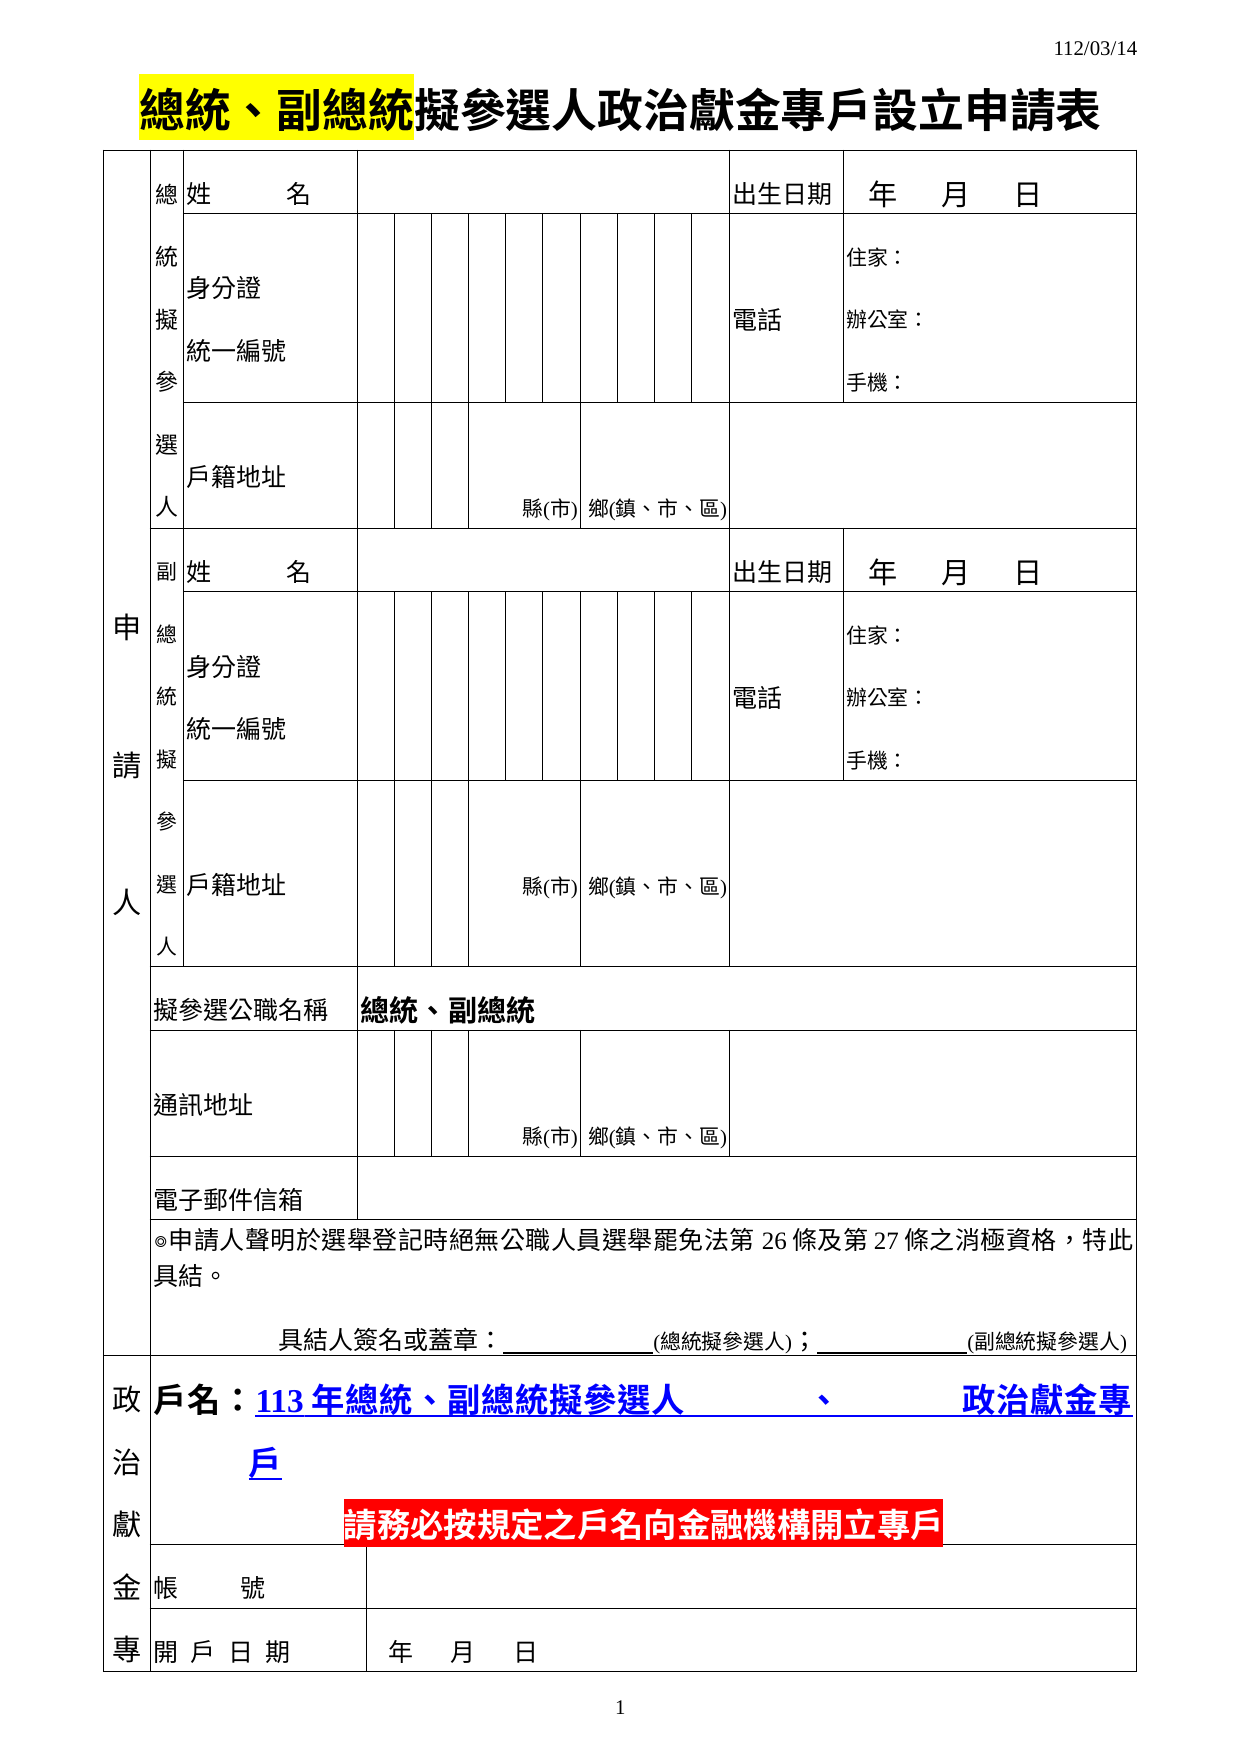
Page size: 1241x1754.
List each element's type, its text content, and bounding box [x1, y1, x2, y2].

table_cell [432, 592, 468, 780]
table_cell 縣(市) [469, 781, 580, 966]
table_cell [395, 403, 431, 528]
table_cell 副總統擬參選人 [151, 529, 183, 966]
table_cell [358, 1157, 1136, 1219]
table_cell 通訊地址 [151, 1031, 357, 1156]
table_cell 年 月 日 [367, 1609, 1136, 1671]
table_cell [730, 1031, 1136, 1156]
table_header 出生日期 [730, 151, 843, 213]
table_cell 開 戶 日 期 [151, 1609, 366, 1671]
table_cell [358, 592, 394, 780]
table_header [358, 151, 729, 213]
table_cell [581, 214, 617, 402]
table_cell [432, 781, 468, 966]
table_header 總統擬參選人 [151, 151, 183, 528]
table_cell [432, 403, 468, 528]
table_cell [730, 781, 1136, 966]
table_cell 鄉(鎮、市、區) [581, 781, 729, 966]
table_cell 縣(市) [469, 403, 580, 528]
table_cell 電話 [730, 592, 843, 780]
table_cell [543, 592, 580, 780]
table_cell 姓 名 [184, 529, 357, 591]
table_header 年 月 日 [844, 151, 1136, 213]
table_cell [655, 592, 691, 780]
table_cell [367, 1545, 1136, 1607]
table_cell ◎申請人聲明於選舉登記時絕無公職人員選舉罷免法第26條及第27條之消極資格，特此具結。 具結人簽名或蓋章： (總統擬參選人)； (副總統擬參選人) [151, 1220, 1136, 1355]
table_cell [730, 403, 1136, 528]
table_cell 出生日期 [730, 529, 843, 591]
table_cell [395, 214, 431, 402]
table_cell [395, 1031, 431, 1156]
table_cell [358, 781, 394, 966]
table_cell 住家： 辦公室： 手機： [844, 592, 1136, 780]
table_cell 電子郵件信箱 [151, 1157, 357, 1219]
table_cell [506, 592, 542, 780]
table_cell 鄉(鎮、市、區) [581, 1031, 729, 1156]
table_cell 擬參選公職名稱 [151, 967, 357, 1030]
table_cell 總統、副總統 [358, 967, 1136, 1030]
table_cell [395, 781, 431, 966]
table_cell [618, 214, 654, 402]
table_header 姓 名 [184, 151, 357, 213]
table_cell [358, 529, 729, 591]
table_cell 戶籍地址 [184, 781, 357, 966]
table_cell [432, 1031, 468, 1156]
table_cell 政治獻金專 [104, 1356, 150, 1671]
table_cell 戶名：113年總統、副總統擬參選人 、 政治獻金專戶 請務必按規定之戶名向金融機構開立專戶 [151, 1356, 1136, 1544]
table_cell [506, 214, 542, 402]
table_cell 身分證 統一編號 [184, 214, 357, 402]
table_cell [618, 592, 654, 780]
table_cell [358, 403, 394, 528]
table_cell 帳 號 [151, 1545, 366, 1607]
table_cell 鄉(鎮、市、區) [581, 403, 729, 528]
table_cell [358, 1031, 394, 1156]
table_cell [543, 214, 580, 402]
table_header 申 請 人 [104, 151, 150, 1355]
table_cell [432, 214, 468, 402]
table_cell [692, 592, 729, 780]
table_cell 電話 [730, 214, 843, 402]
table_cell [655, 214, 691, 402]
table_cell 戶籍地址 [184, 403, 357, 528]
table_cell 年 月 日 [844, 529, 1136, 591]
table_cell [692, 214, 729, 402]
table_cell [581, 592, 617, 780]
table_cell [469, 214, 505, 402]
table_cell 縣(市) [469, 1031, 580, 1156]
text 總統、副總統擬參選人政治獻金專戶設立申請表 [103, 74, 1137, 140]
table_cell 身分證 統一編號 [184, 592, 357, 780]
table_cell [358, 214, 394, 402]
table_cell [469, 592, 505, 780]
table_cell [395, 592, 431, 780]
table_cell 住家： 辦公室： 手機： [844, 214, 1136, 402]
